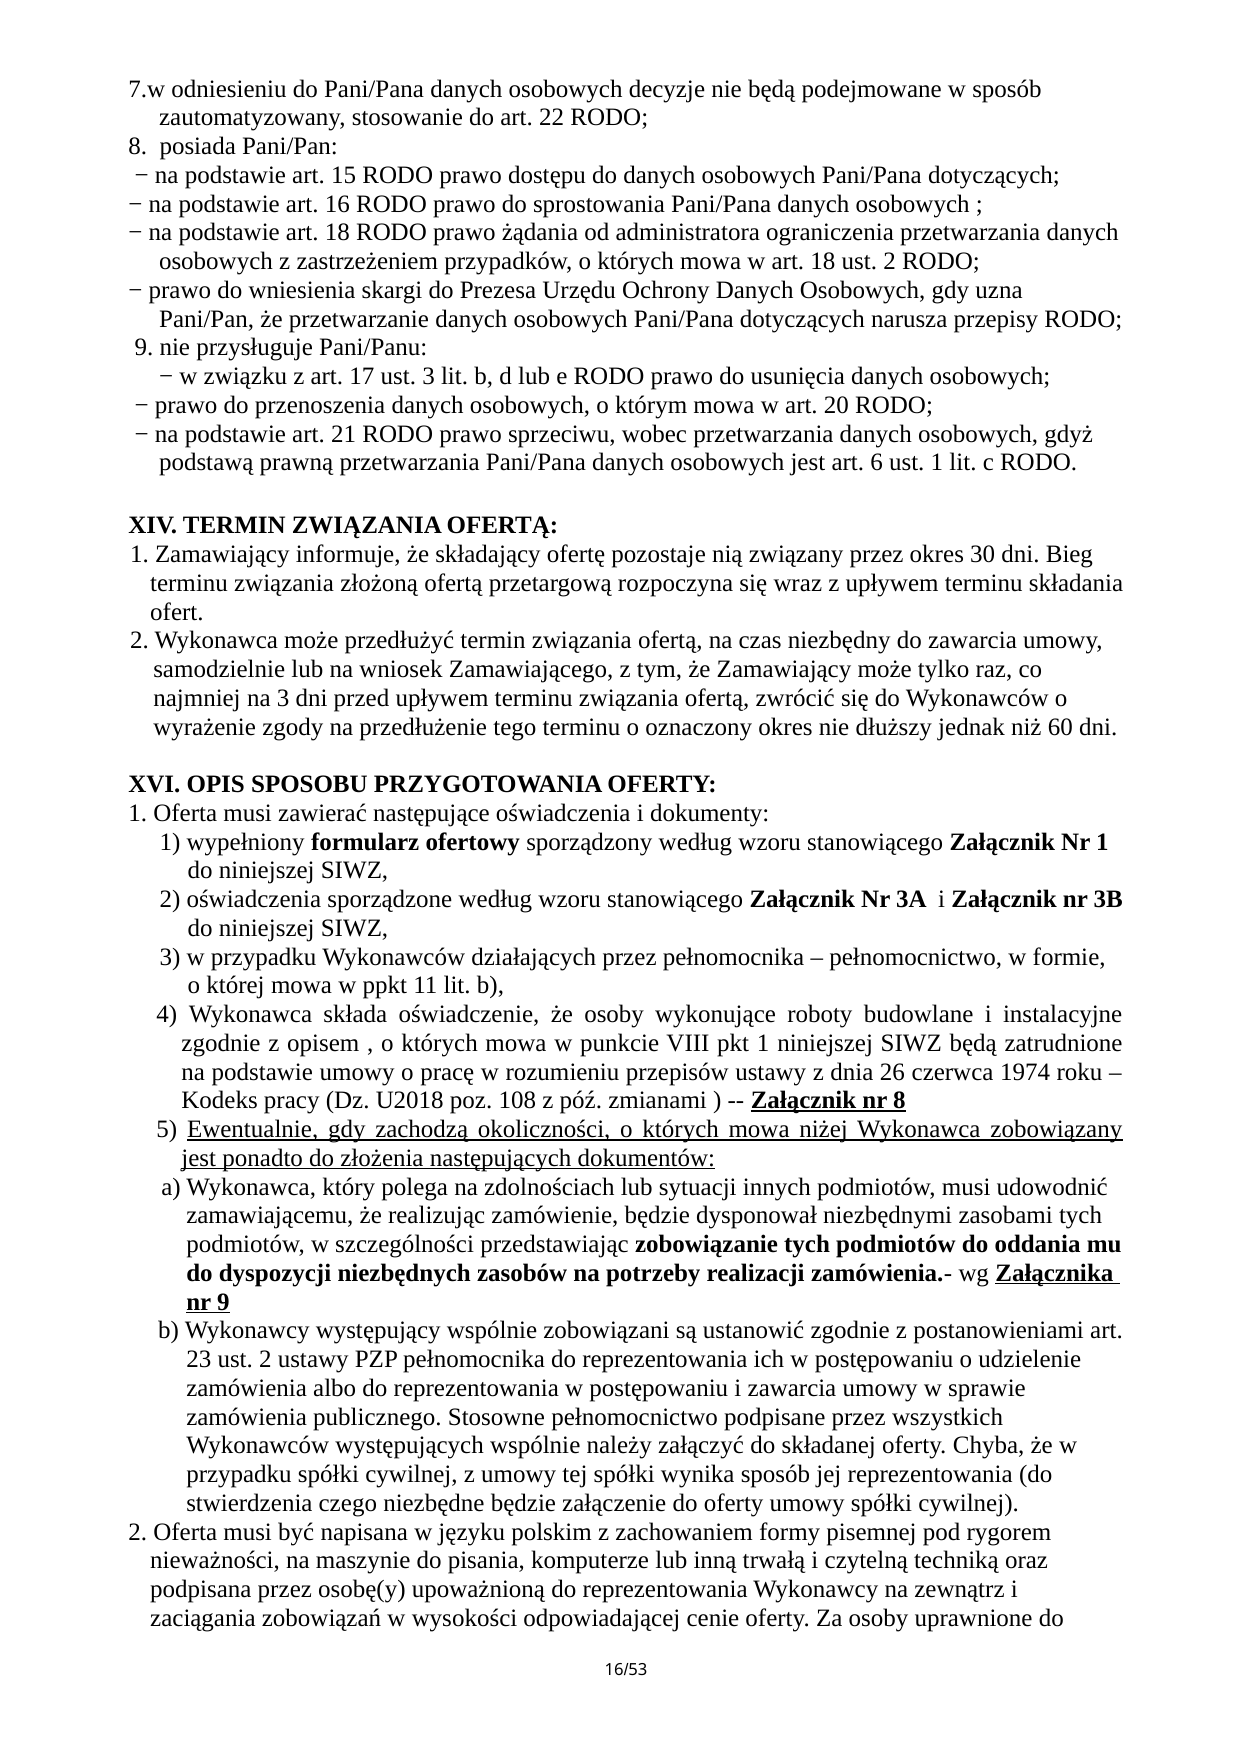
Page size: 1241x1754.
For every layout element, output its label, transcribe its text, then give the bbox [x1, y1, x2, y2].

text a) Wykonawca, który polega na zdolnościach lub sytuacji innych podmiotów, musi udowodnić zamawiającemu, że realizując zamówienie, będzie dysponował niezbędnymi zasobami tych podmiotów, w szczególności przedstawiając zobowiązanie tych podmiotów do oddania mu do dyspozycji niezbędnych zasobów na potrzeby realizacji zamówienia.- wg Załącznika nr 9 [161, 1172, 1123, 1315]
text 2. Wykonawca może przedłużyć termin związania ofertą, na czas niezbędny do zawarcia umowy, samodzielnie lub na wniosek Zamawiającego, z tym, że Zamawiający może tylko raz, co najmniej na 3 dni przed upływem terminu związania ofertą, zwrócić się do Wykonawców o wyrażenie zgody na przedłużenie tego terminu o oznaczony okres nie dłuższy jednak niż 60 dni. [130, 625, 1123, 740]
text − na podstawie art. 16 RODO prawo do sprostowania Pani/Pana danych osobowych ; [128, 189, 1123, 217]
text 3) w przypadku Wykonawców działających przez pełnomocnika – pełnomocnictwo, w formie, o której mowa w ppkt 11 lit. b), [159, 942, 1123, 999]
text − na podstawie art. 15 RODO prawo dostępu do danych osobowych Pani/Pana dotyczących; [128, 160, 1123, 189]
text 1) wypełniony formularz ofertowy sporządzony według wzoru stanowiącego Załącznik Nr 1 do niniejszej SIWZ, [159, 827, 1123, 884]
text XIV. TERMIN ZWIĄZANIA OFERTĄ: [128, 510, 1123, 539]
text 7.w odniesieniu do Pani/Pana danych osobowych decyzje nie będą podejmowane w sposób zautomatyzowany, stosowanie do art. 22 RODO; [128, 74, 1123, 131]
text 5) Ewentualnie, gdy zachodzą okoliczności, o których mowa niżej Wykonawca zobowiązany jest ponadto do złożenia następujących dokumentów: [156, 1114, 1123, 1172]
text 1. Oferta musi zawierać następujące oświadczenia i dokumenty: [128, 798, 1123, 827]
text 1. Zamawiający informuje, że składający ofertę pozostaje nią związany przez okres 30 dni. Bieg terminu związania złożoną ofertą przetargową rozpoczyna się wraz z upływem terminu składania ofert. [130, 539, 1123, 625]
text XVI. OPIS SPOSOBU PRZYGOTOWANIA OFERTY: [128, 769, 1123, 798]
text − na podstawie art. 21 RODO prawo sprzeciwu, wobec przetwarzania danych osobowych, gdyż podstawą prawną przetwarzania Pani/Pana danych osobowych jest art. 6 ust. 1 lit. c RODO. [128, 419, 1123, 476]
text − prawo do przenoszenia danych osobowych, o którym mowa w art. 20 RODO; [128, 390, 1123, 419]
text − prawo do wniesienia skargi do Prezesa Urzędu Ochrony Danych Osobowych, gdy uzna Pani/Pan, że przetwarzanie danych osobowych Pani/Pana dotyczących narusza przepisy RODO; [128, 275, 1123, 332]
text b) Wykonawcy występujący wspólnie zobowiązani są ustanowić zgodnie z postanowieniami art. 23 ust. 2 ustawy PZP pełnomocnika do reprezentowania ich w postępowaniu o udzielenie zamówienia albo do reprezentowania w postępowaniu i zawarcia umowy w sprawie zamówienia publicznego. Stosowne pełnomocnictwo podpisane przez wszystkich Wykonawców występujących wspólnie należy załączyć do składanej oferty. Chyba, że w przypadku spółki cywilnej, z umowy tej spółki wynika sposób jej reprezentowania (do stwierdzenia czego niezbędne będzie załączenie do oferty umowy spółki cywilnej). [158, 1315, 1123, 1517]
text 9. nie przysługuje Pani/Panu: − w związku z art. 17 ust. 3 lit. b, d lub e RODO prawo do usunięcia danych osobowych; [128, 332, 1123, 390]
text − na podstawie art. 18 RODO prawo żądania od administratora ograniczenia przetwarzania danych osobowych z zastrzeżeniem przypadków, o których mowa w art. 18 ust. 2 RODO; [128, 217, 1123, 275]
text 2. Oferta musi być napisana w języku polskim z zachowaniem formy pisemnej pod rygorem nieważności, na maszynie do pisania, komputerze lub inną trwałą i czytelną techniką oraz podpisana przez osobę(y) upoważnioną do reprezentowania Wykonawcy na zewnątrz i zaciągania zobowiązań w wysokości odpowiadającej cenie oferty. Za osoby uprawnione do [128, 1517, 1123, 1632]
text 8. posiada Pani/Pan: [128, 131, 1123, 160]
text 2) oświadczenia sporządzone według wzoru stanowiącego Załącznik Nr 3A i Załącznik nr 3B do niniejszej SIWZ, [159, 884, 1123, 942]
text 4) Wykonawca składa oświadczenie, że osoby wykonujące roboty budowlane i instalacyjne zgodnie z opisem , o których mowa w punkcie VIII pkt 1 niniejszej SIWZ będą zatrudnione na podstawie umowy o pracę w rozumieniu przepisów ustawy z dnia 26 czerwca 1974 roku – Kodeks pracy (Dz. U2018 poz. 108 z póź. zmianami ) -- Załącznik nr 8 [156, 999, 1123, 1114]
